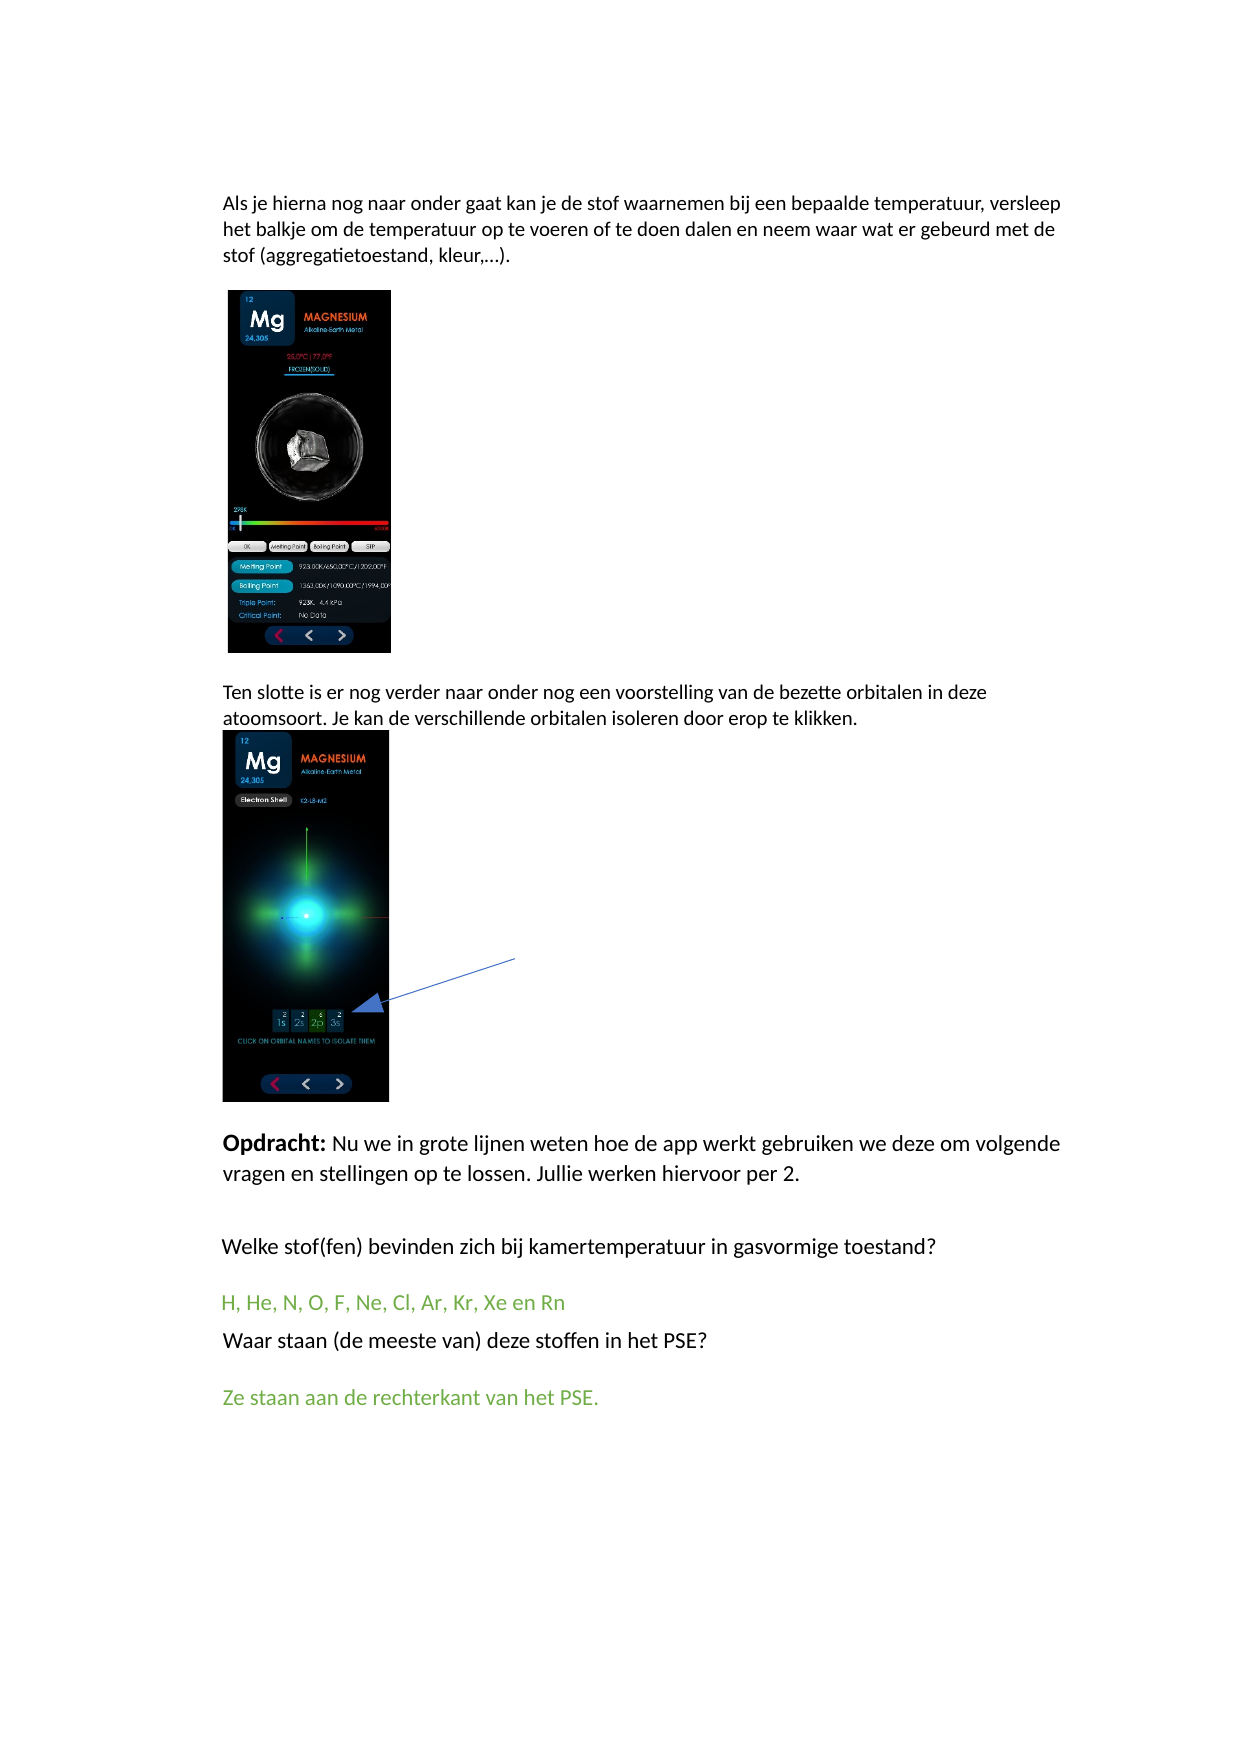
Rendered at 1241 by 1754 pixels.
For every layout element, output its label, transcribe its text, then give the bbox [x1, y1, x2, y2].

text Ten slotte is er nog verder naar onder nog een voorstelling van de bezette orbitalen in deze atoomsoort. Je kan de verschillende orbitalen isoleren door erop te klikken. [223, 679, 1093, 730]
text H, He, N, O, F, Ne, Cl, Ar, Kr, Xe en Rn [148, 1288, 1093, 1316]
text Welke stof(fen) bevinden zich bij kamertemperatuur in gasvormige toestand? [148, 1232, 1093, 1260]
text Waar staan (de meeste van) deze stoffen in het PSE? [223, 1326, 1093, 1354]
text Ze staan aan de rechterkant van het PSE. [223, 1383, 1093, 1412]
text Opdracht: Nu we in grote lijnen weten hoe de app werkt gebruiken we deze om volgende vragen en stellingen op te lossen. Jullie werken hiervoor per 2. [223, 1128, 1093, 1187]
text Als je hierna nog naar onder gaat kan je de stof waarnemen bij een bepaalde temperatuur, versleep het balkje om de temperatuur op te voeren of te doen dalen en neem waar wat er gebeurd met de stof (aggregatietoestand, kleur,…). [223, 190, 1093, 267]
